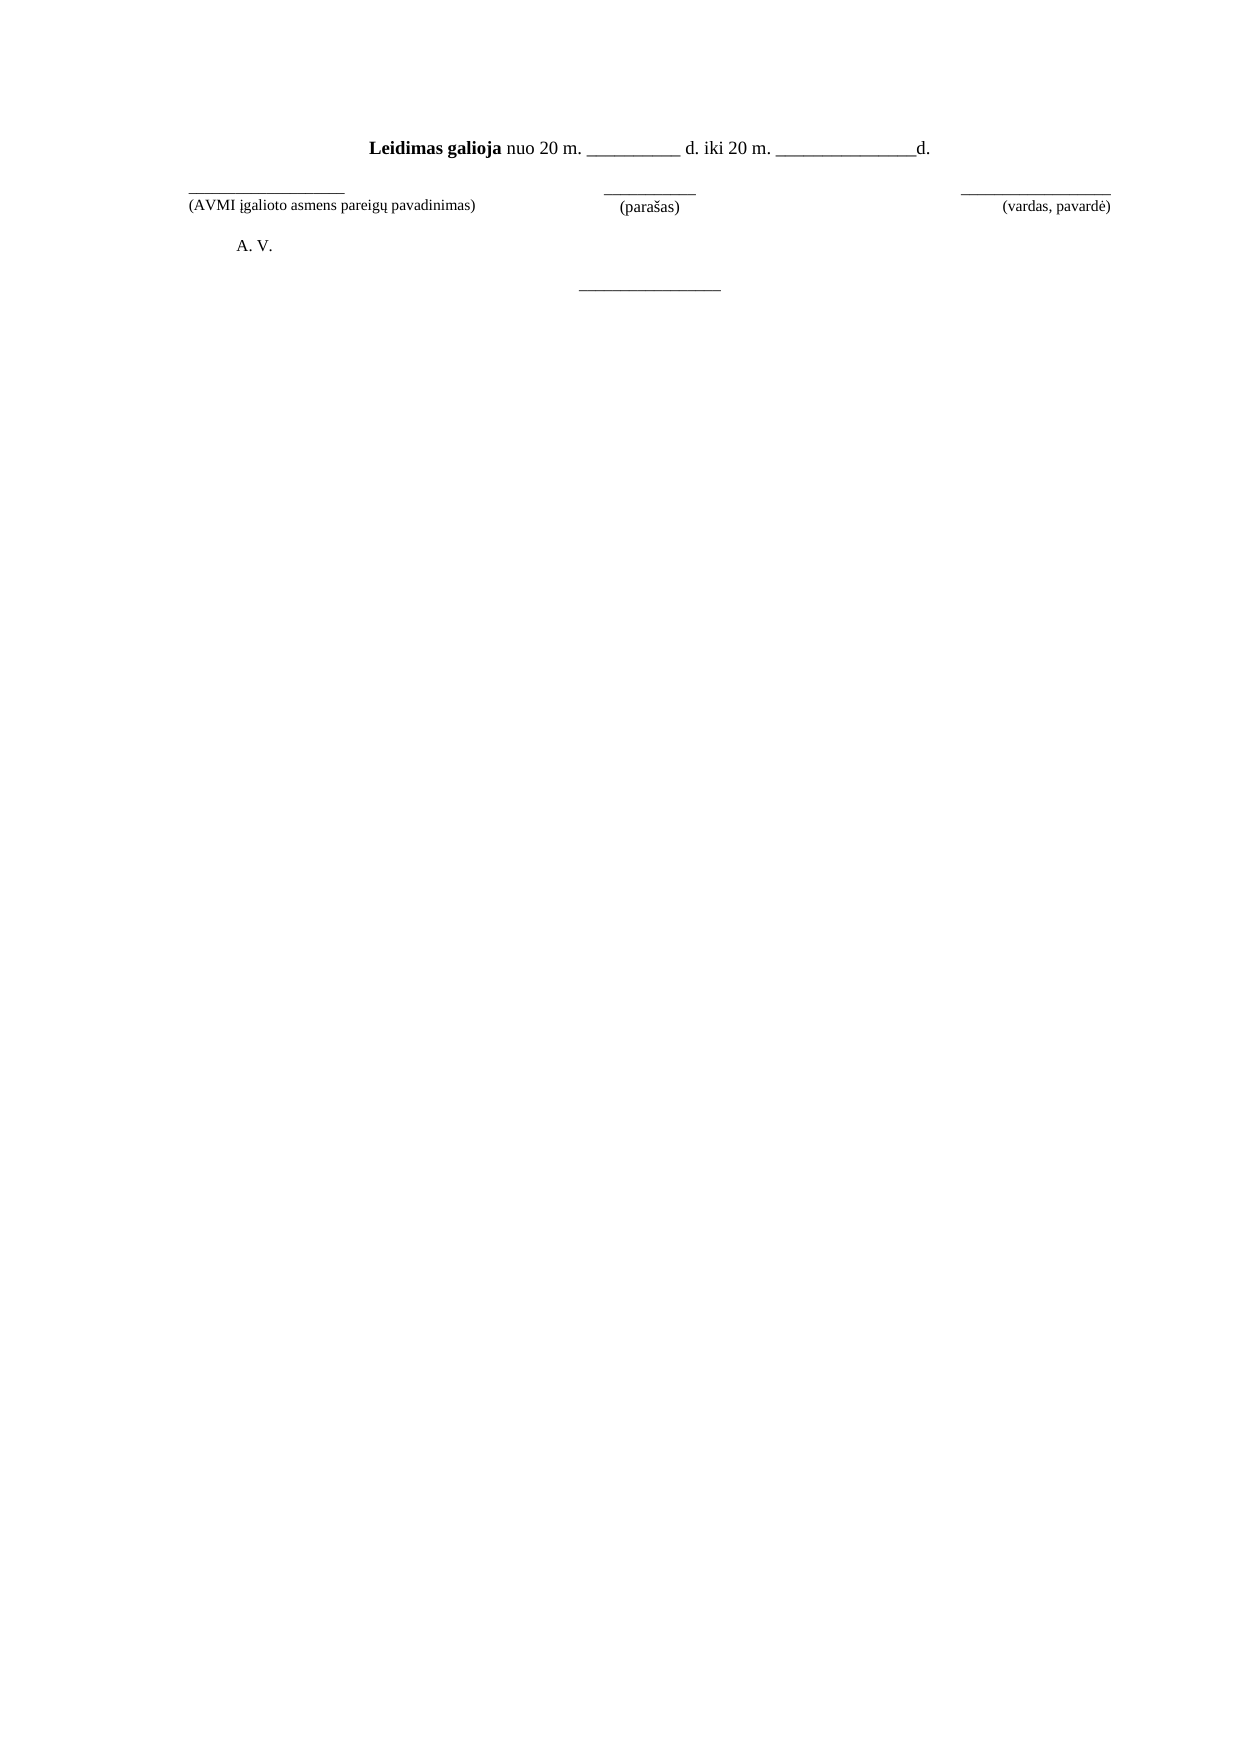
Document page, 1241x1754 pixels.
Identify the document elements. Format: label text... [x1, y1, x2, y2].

text A. V. [177, 236, 1122, 255]
text Leidimas galioja nuo 20 m. __________ d. iki 20 m. _______________d. [177, 137, 1122, 159]
table_header ___________ (parašas) [493, 178, 806, 216]
text _________________ [177, 274, 1122, 293]
table_header __________________ (vardas, pavardė) [806, 178, 1122, 216]
table_header ____________________ (AVMI įgalioto asmens pareigų pavadinimas) [177, 178, 493, 216]
